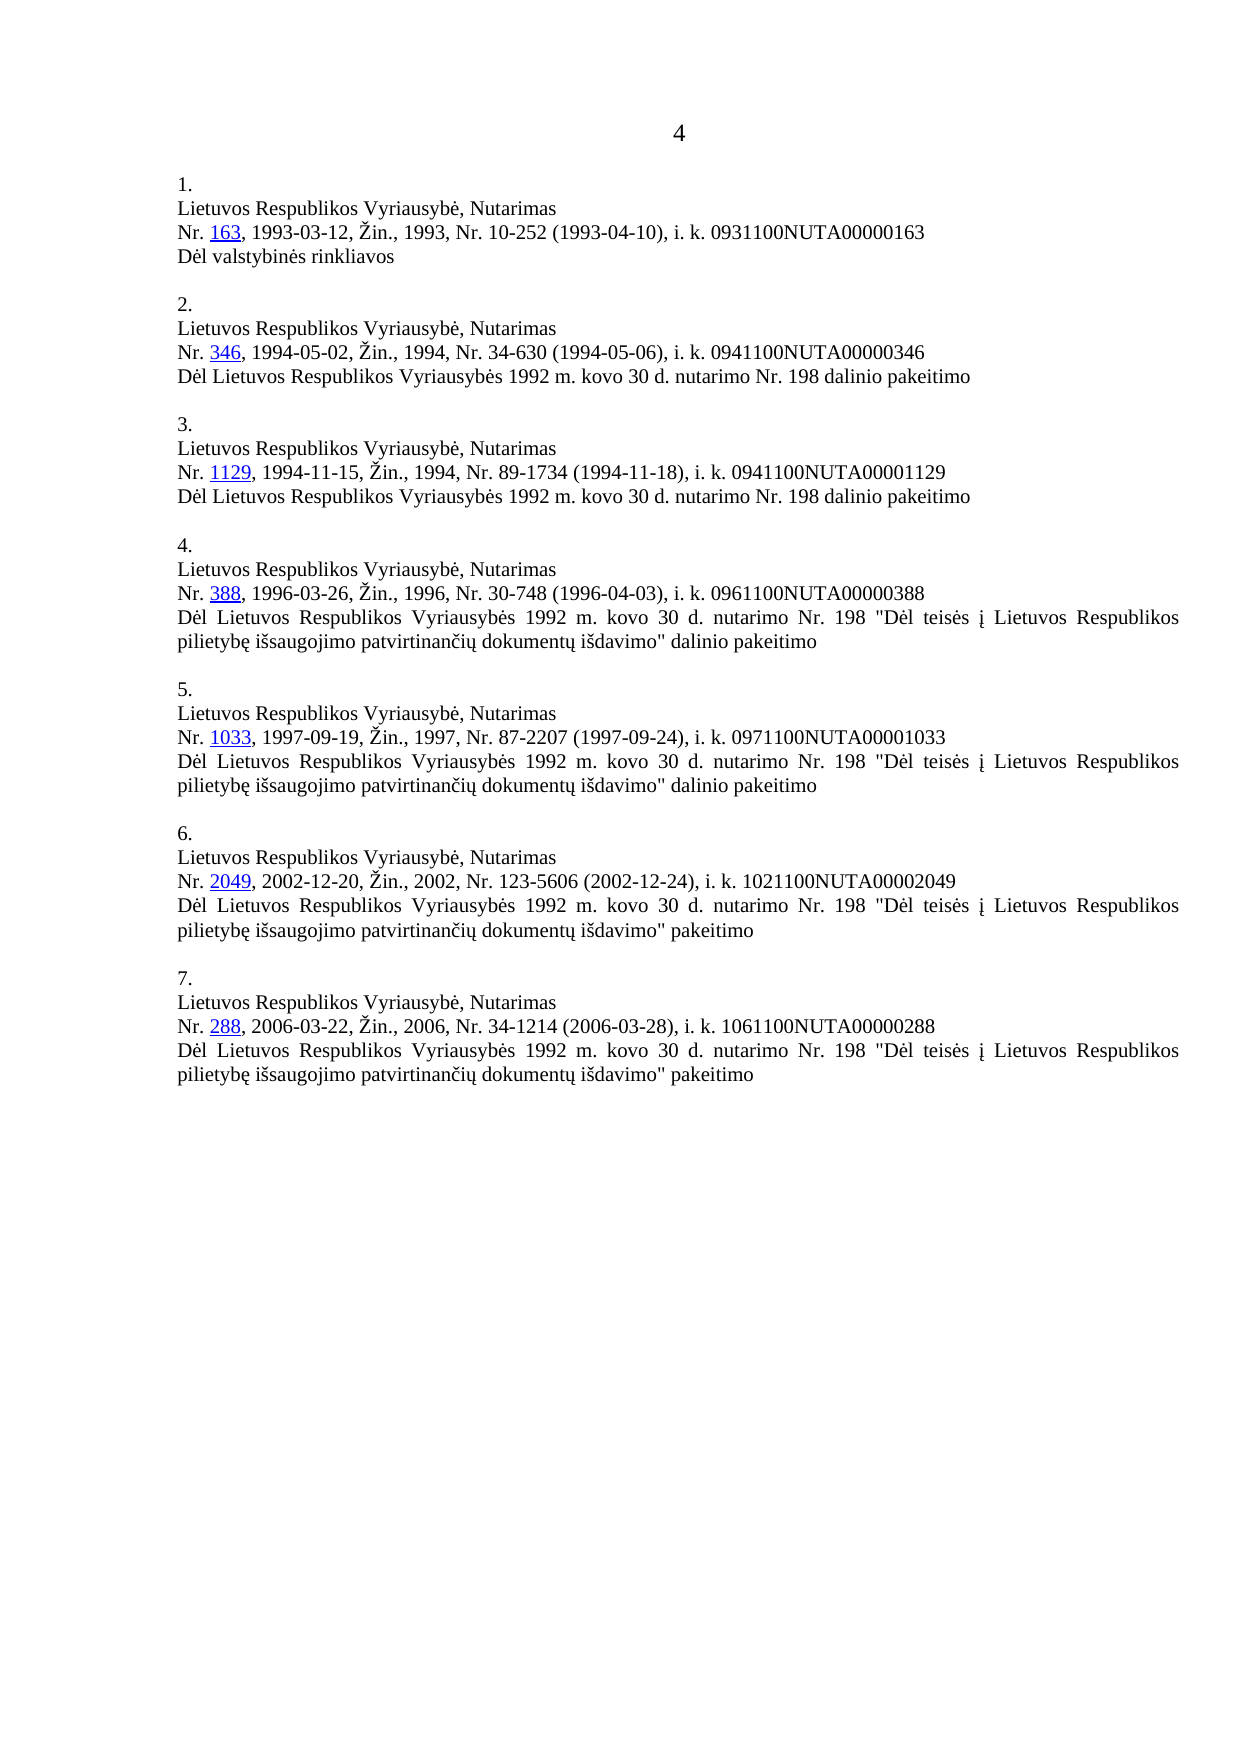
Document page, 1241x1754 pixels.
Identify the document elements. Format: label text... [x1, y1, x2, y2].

text 5. [177, 677, 1181, 701]
text Dėl Lietuvos Respublikos Vyriausybės 1992 m. kovo 30 d. nutarimo Nr. 198 "Dėl teisės į Lietuvos Respublikos pilietybę išsaugojimo patvirtinančių dokumentų išdavimo" pakeitimo [177, 893, 1181, 942]
text Lietuvos Respublikos Vyriausybė, Nutarimas [177, 436, 1181, 460]
text 7. [177, 966, 1181, 990]
text 1. [177, 172, 1181, 196]
text Nr. 2049, 2002-12-20, Žin., 2002, Nr. 123-5606 (2002-12-24), i. k. 1021100NUTA00002049 [177, 869, 1181, 893]
text Nr. 1129, 1994-11-15, Žin., 1994, Nr. 89-1734 (1994-11-18), i. k. 0941100NUTA00001129 [177, 460, 1181, 484]
text Dėl Lietuvos Respublikos Vyriausybės 1992 m. kovo 30 d. nutarimo Nr. 198 "Dėl teisės į Lietuvos Respublikos pilietybę išsaugojimo patvirtinančių dokumentų išdavimo" dalinio pakeitimo [177, 605, 1181, 653]
text Dėl valstybinės rinkliavos [177, 244, 1181, 268]
text 6. [177, 821, 1181, 845]
text Lietuvos Respublikos Vyriausybė, Nutarimas [177, 701, 1181, 725]
text 4. [177, 532, 1181, 557]
text Lietuvos Respublikos Vyriausybė, Nutarimas [177, 316, 1181, 340]
text Dėl Lietuvos Respublikos Vyriausybės 1992 m. kovo 30 d. nutarimo Nr. 198 "Dėl teisės į Lietuvos Respublikos pilietybę išsaugojimo patvirtinančių dokumentų išdavimo" dalinio pakeitimo [177, 749, 1181, 797]
text Dėl Lietuvos Respublikos Vyriausybės 1992 m. kovo 30 d. nutarimo Nr. 198 "Dėl teisės į Lietuvos Respublikos pilietybę išsaugojimo patvirtinančių dokumentų išdavimo" pakeitimo [177, 1038, 1181, 1086]
text Nr. 1033, 1997-09-19, Žin., 1997, Nr. 87-2207 (1997-09-24), i. k. 0971100NUTA00001033 [177, 725, 1181, 749]
text 2. [177, 292, 1181, 316]
text Nr. 163, 1993-03-12, Žin., 1993, Nr. 10-252 (1993-04-10), i. k. 0931100NUTA00000163 [177, 220, 1181, 244]
text Lietuvos Respublikos Vyriausybė, Nutarimas [177, 557, 1181, 581]
text Lietuvos Respublikos Vyriausybė, Nutarimas [177, 990, 1181, 1014]
text 3. [177, 412, 1181, 436]
text Nr. 288, 2006-03-22, Žin., 2006, Nr. 34-1214 (2006-03-28), i. k. 1061100NUTA00000288 [177, 1014, 1181, 1038]
text Nr. 346, 1994-05-02, Žin., 1994, Nr. 34-630 (1994-05-06), i. k. 0941100NUTA00000346 [177, 340, 1181, 364]
text Lietuvos Respublikos Vyriausybė, Nutarimas [177, 196, 1181, 220]
text Lietuvos Respublikos Vyriausybė, Nutarimas [177, 845, 1181, 869]
text Dėl Lietuvos Respublikos Vyriausybės 1992 m. kovo 30 d. nutarimo Nr. 198 dalinio pakeitimo [177, 484, 1181, 508]
text Dėl Lietuvos Respublikos Vyriausybės 1992 m. kovo 30 d. nutarimo Nr. 198 dalinio pakeitimo [177, 364, 1181, 388]
text Nr. 388, 1996-03-26, Žin., 1996, Nr. 30-748 (1996-04-03), i. k. 0961100NUTA00000388 [177, 581, 1181, 605]
